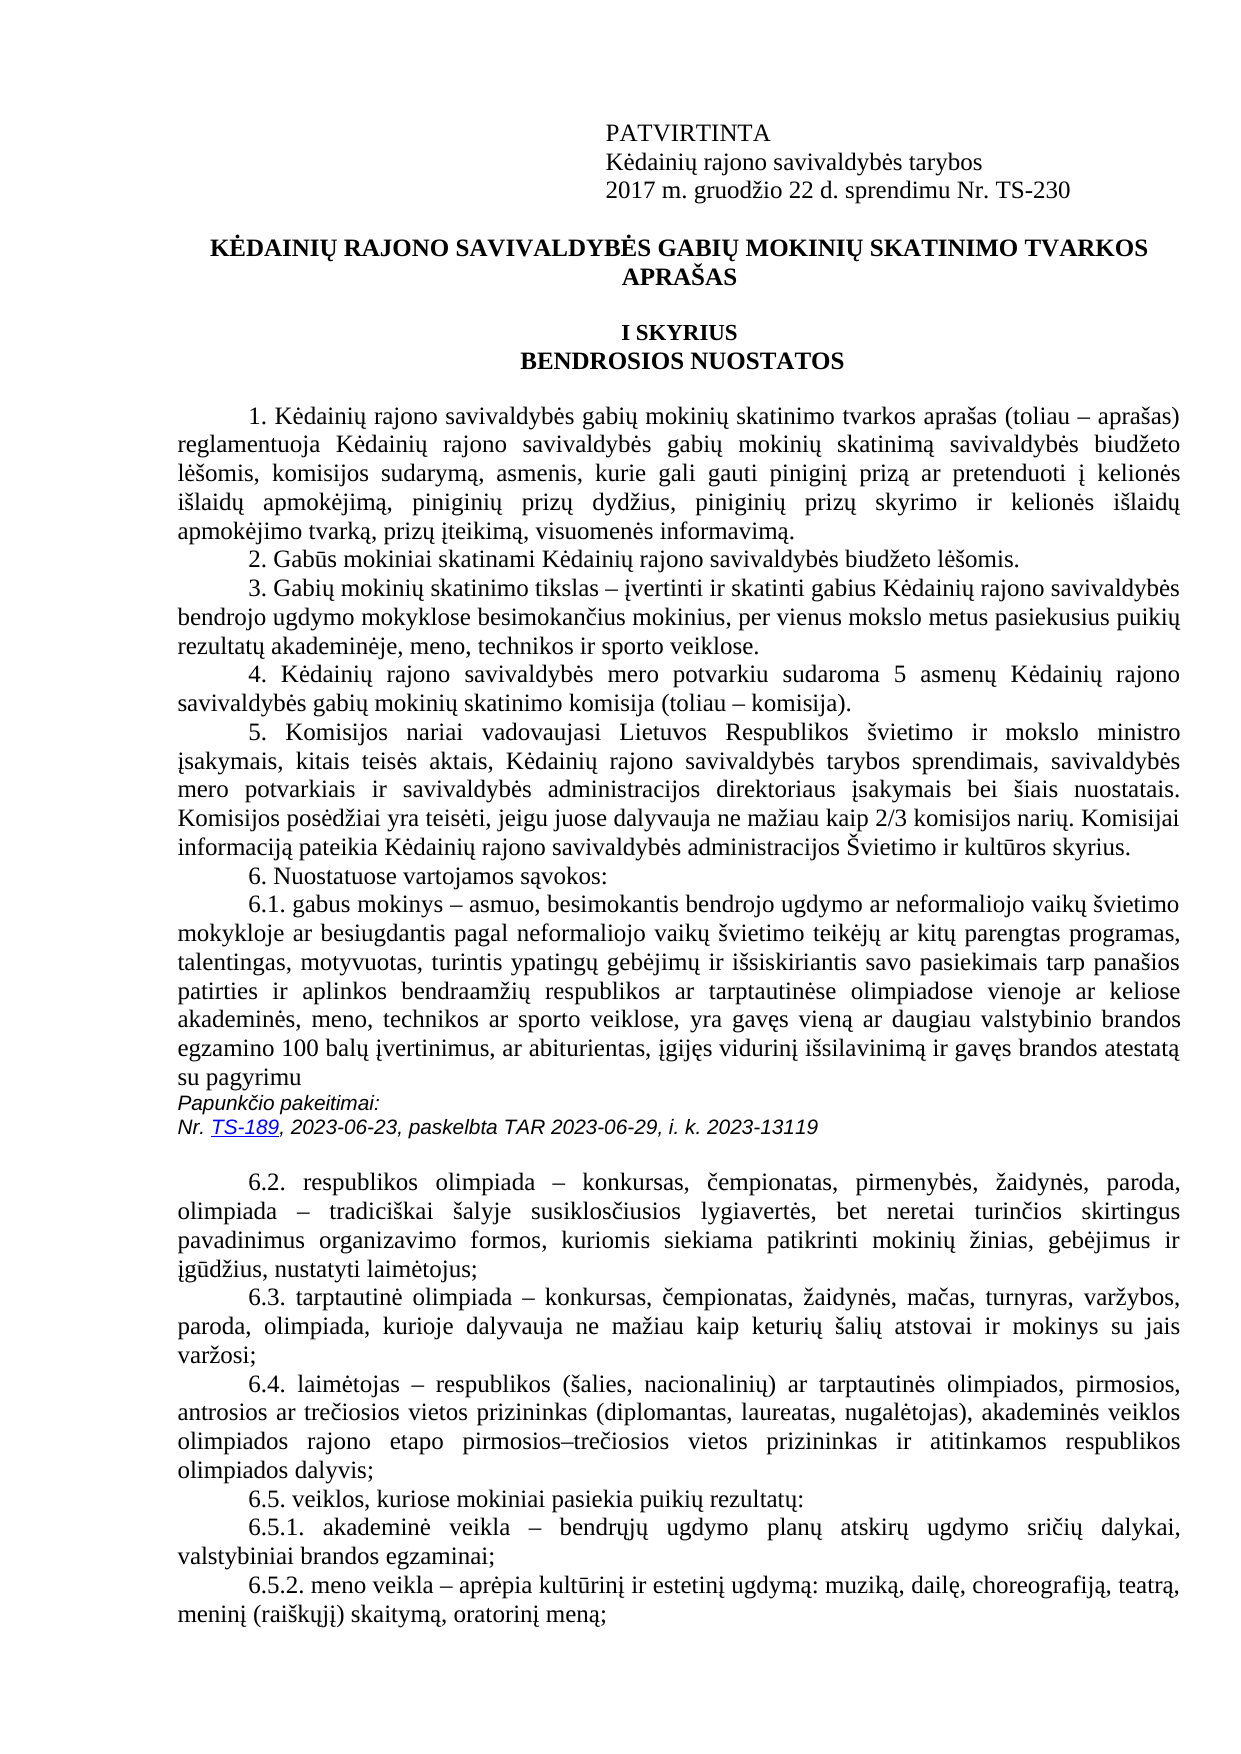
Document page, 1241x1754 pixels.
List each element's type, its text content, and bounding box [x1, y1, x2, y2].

text 5. Komisijos nariai vadovaujasi Lietuvos Respublikos švietimo ir mokslo ministro įsakymais, kitais teisės aktais, Kėdainių rajono savivaldybės tarybos sprendimais, savivaldybės mero potvarkiais ir savivaldybės administracijos direktoriaus įsakymais bei šiais nuostatais. Komisijos posėdžiai yra teisėti, jeigu juose dalyvauja ne mažiau kaip 2/3 komisijos narių. Komisijai informaciją pateikia Kėdainių rajono savivaldybės administracijos Švietimo ir kultūros skyrius. [177, 717, 1181, 861]
text BENDROSIOS NUOSTATOS [177, 346, 1181, 374]
text Kėdainių rajono savivaldybės tarybos [177, 147, 1181, 176]
text 6.3. tarptautinė olimpiada – konkursas, čempionatas, žaidynės, mačas, turnyras, varžybos, paroda, olimpiada, kurioje dalyvauja ne mažiau kaip keturių šalių atstovai ir mokinys su jais varžosi; [177, 1282, 1181, 1369]
text 6.5. veiklos, kuriose mokiniai pasiekia puikių rezultatų: [177, 1484, 1181, 1512]
text KĖDAINIŲ RAJONO SAVIVALDYBĖS GABIŲ MOKINIŲ SKATINIMO TVARKOS APRAŠAS [177, 233, 1181, 291]
text 6. Nuostatuose vartojamos sąvokos: [177, 861, 1181, 889]
text 2. Gabūs mokiniai skatinami Kėdainių rajono savivaldybės biudžeto lėšomis. [177, 544, 1181, 573]
text 4. Kėdainių rajono savivaldybės mero potvarkiu sudaroma 5 asmenų Kėdainių rajono savivaldybės gabių mokinių skatinimo komisija (toliau – komisija). [177, 659, 1181, 717]
text 1. Kėdainių rajono savivaldybės gabių mokinių skatinimo tvarkos aprašas (toliau – aprašas) reglamentuoja Kėdainių rajono savivaldybės gabių mokinių skatinimą savivaldybės biudžeto lėšomis, komisijos sudarymą, asmenis, kurie gali gauti piniginį prizą ar pretenduoti į kelionės išlaidų apmokėjimą, piniginių prizų dydžius, piniginių prizų skyrimo ir kelionės išlaidų apmokėjimo tvarką, prizų įteikimą, visuomenės informavimą. [177, 401, 1181, 544]
text 6.4. laimėtojas – respublikos (šalies, nacionalinių) ar tarptautinės olimpiados, pirmosios, antrosios ar trečiosios vietos prizininkas (diplomantas, laureatas, nugalėtojas), akademinės veiklos olimpiados rajono etapo pirmosios–trečiosios vietos prizininkas ir atitinkamos respublikos olimpiados dalyvis; [177, 1369, 1181, 1484]
text 2017 m. gruodžio 22 d. sprendimu Nr. TS-230 [177, 176, 1181, 204]
text 6.5.1. akademinė veikla – bendrųjų ugdymo planų atskirų ugdymo sričių dalykai, valstybiniai brandos egzaminai; [177, 1512, 1181, 1570]
text PATVIRTINTA [177, 118, 1181, 147]
text 6.5.2. meno veikla – aprėpia kultūrinį ir estetinį ugdymą: muziką, dailę, choreografiją, teatrą, meninį (raiškųjį) skaitymą, oratorinį meną; [177, 1570, 1181, 1627]
text Papunkčio pakeitimai: [177, 1091, 1181, 1115]
text Nr. TS-189, 2023-06-23, paskelbta TAR 2023-06-29, i. k. 2023-13119 [177, 1115, 1181, 1139]
text 6.2. respublikos olimpiada – konkursas, čempionatas, pirmenybės, žaidynės, paroda, olimpiada – tradiciškai šalyje susiklosčiusios lygiavertės, bet neretai turinčios skirtingus pavadinimus organizavimo formos, kuriomis siekiama patikrinti mokinių žinias, gebėjimus ir įgūdžius, nustatyti laimėtojus; [177, 1167, 1181, 1282]
text 6.1. gabus mokinys – asmuo, besimokantis bendrojo ugdymo ar neformaliojo vaikų švietimo mokykloje ar besiugdantis pagal neformaliojo vaikų švietimo teikėjų ar kitų parengtas programas, talentingas, motyvuotas, turintis ypatingų gebėjimų ir išsiskiriantis savo pasiekimais tarp panašios patirties ir aplinkos bendraamžių respublikos ar tarptautinėse olimpiadose vienoje ar keliose akademinės, meno, technikos ar sporto veiklose, yra gavęs vieną ar daugiau valstybinio brandos egzamino 100 balų įvertinimus, ar abiturientas, įgijęs vidurinį išsilavinimą ir gavęs brandos atestatą su pagyrimu [177, 889, 1181, 1091]
text 3. Gabių mokinių skatinimo tikslas – įvertinti ir skatinti gabius Kėdainių rajono savivaldybės bendrojo ugdymo mokyklose besimokančius mokinius, per vienus mokslo metus pasiekusius puikių rezultatų akademinėje, meno, technikos ir sporto veiklose. [177, 573, 1181, 659]
text I SKYRIUS [177, 319, 1181, 346]
